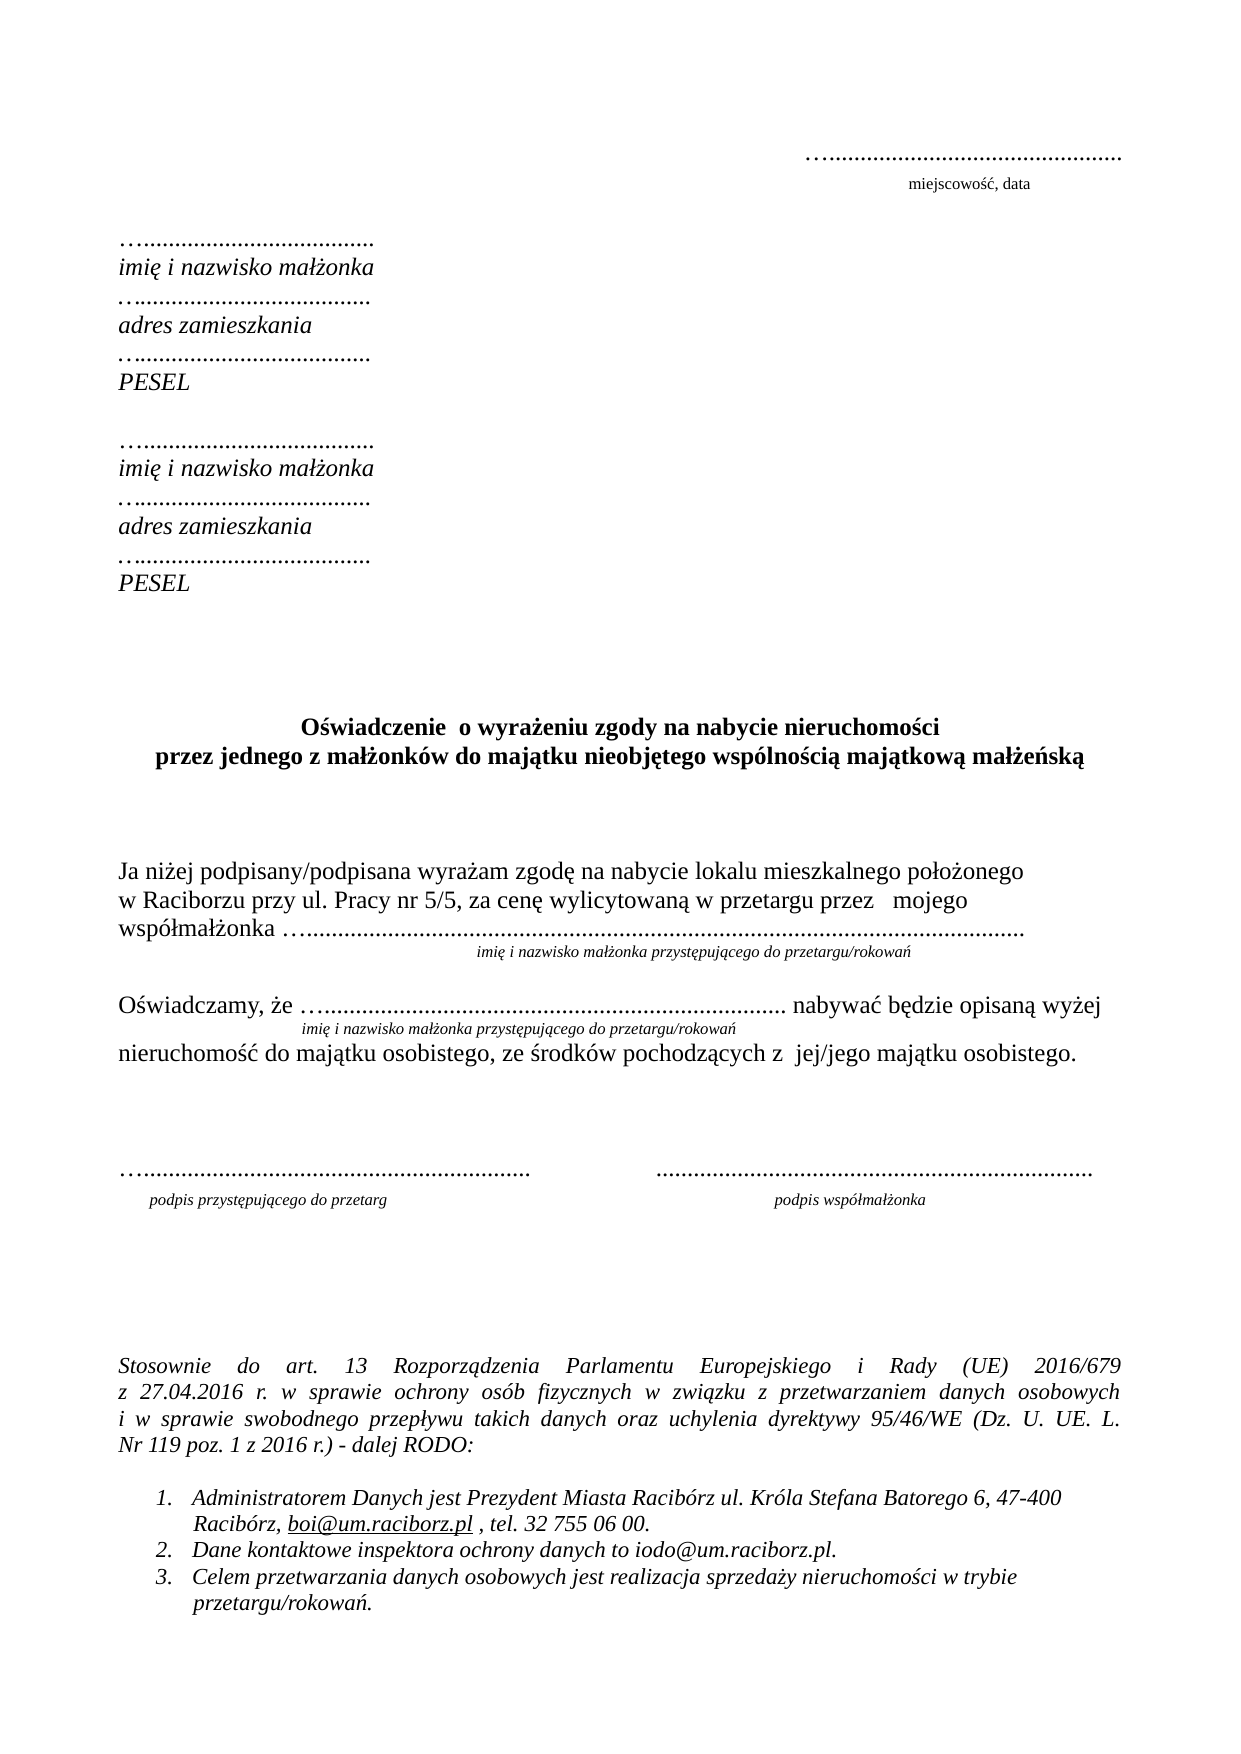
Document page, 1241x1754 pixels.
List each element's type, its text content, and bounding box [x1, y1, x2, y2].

text Ja niżej podpisany/podpisana wyrażam zgodę na nabycie lokalu mieszkalnego położonego w Raciborzu przy ul. Pracy nr 5/5, za cenę wylicytowaną w przetargu przez mojego współmałżonka …................................................................................................................... imię i nazwisko małżonka przystępującego do przetargu/rokowań [118, 856, 1122, 961]
text …..................................... adres zamieszkania [118, 482, 1122, 540]
text przez jednego z małżonków do majątku nieobjętego wspólnością majątkową małżeńską [118, 741, 1122, 770]
text …..................................... adres zamieszkania [118, 281, 1122, 338]
text …............................................... miejscowość, data [118, 137, 1122, 195]
text …..................................... imię i nazwisko małżonka [118, 425, 1122, 482]
text Oświadczamy, że ….......................................................................... nabywać będzie opisaną wyżej [118, 990, 1122, 1019]
text …..................................... PESEL [118, 338, 1122, 396]
text imię i nazwisko małżonka przystępującego do przetargu/rokowań [118, 1019, 1122, 1038]
list Administratorem Danych jest Prezydent Miasta Racibórz ul. Króla Stefana Batorego 6, 47-400 Racibórz, boi@um.raciborz.pl , tel. 32 755 06 00. [156, 1484, 1122, 1536]
text Oświadczenie o wyrażeniu zgody na nabycie nieruchomości [118, 712, 1122, 741]
text …..................................... PESEL [118, 540, 1122, 597]
text …..................................... imię i nazwisko małżonka [118, 223, 1122, 281]
list Celem przetwarzania danych osobowych jest realizacja sprzedaży nieruchomości w trybie przetargu/rokowań. [156, 1563, 1122, 1616]
text Stosownie do art. 13 Rozporządzenia Parlamentu Europejskiego i Rady (UE) 2016/679 z 27.04.2016 r. w sprawie ochrony osób fizycznych w związku z przetwarzaniem danych osobowych i w sprawie swobodnego przepływu takich danych oraz uchylenia dyrektywy 95/46/WE (Dz. U. UE. L. Nr 119 poz. 1 z 2016 r.) - dalej RODO: [118, 1352, 1122, 1457]
list Dane kontaktowe inspektora ochrony danych to iodo@um.raciborz.pl. [156, 1536, 1122, 1563]
text nieruchomość do majątku osobistego, ze środków pochodzących z jej/jego majątku osobistego. [118, 1038, 1122, 1067]
text ….............................................................. ...................................................................... podpis przystępującego do przetarg podpis współmałżonka [118, 1153, 1122, 1211]
